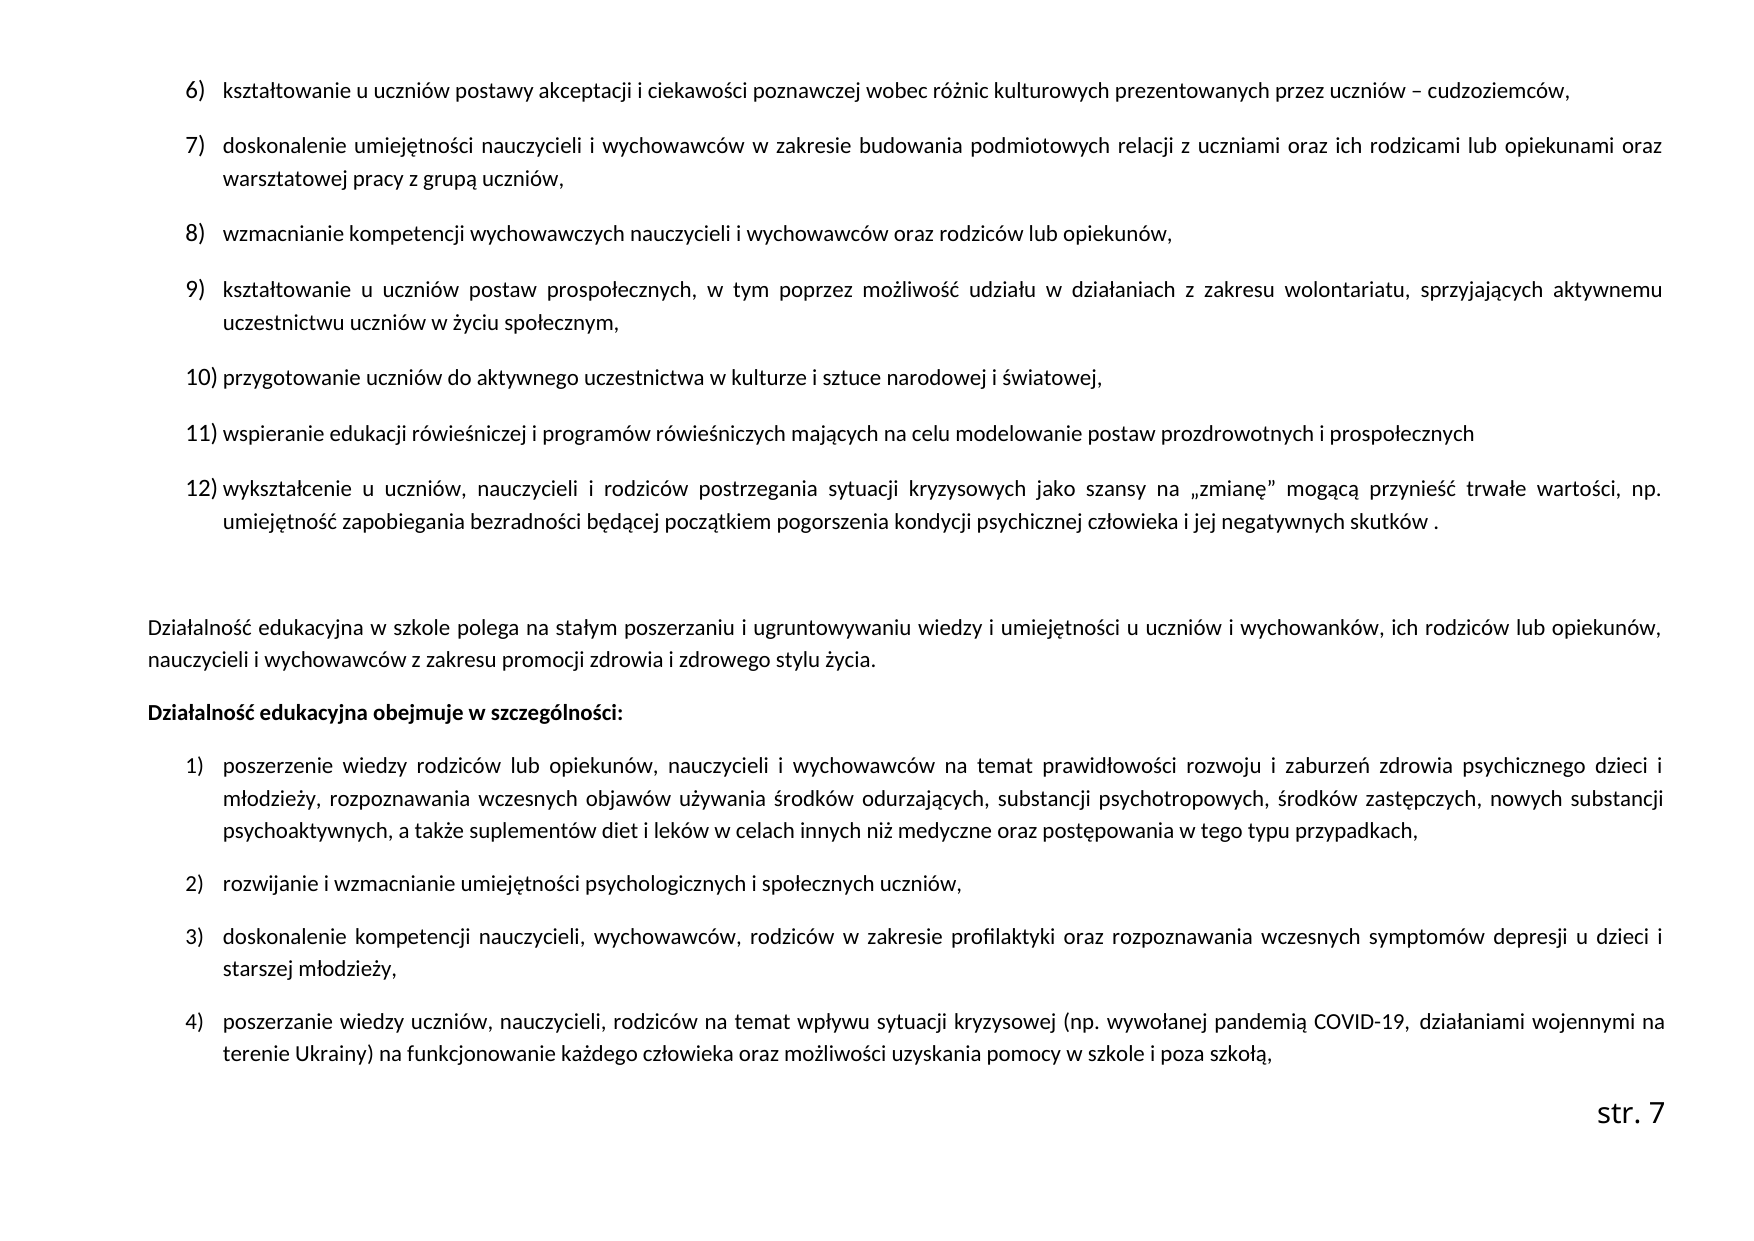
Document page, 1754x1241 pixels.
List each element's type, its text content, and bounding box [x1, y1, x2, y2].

list kształtowanie u uczniów postaw prospołecznych, w tym poprzez możliwość udziału w działaniach z zakresu wolontariatu, sprzyjających aktywnemu uczestnictwu uczniów w życiu społecznym, [185, 273, 1665, 336]
list poszerzanie wiedzy uczniów, nauczycieli, rodziców na temat wpływu sytuacji kryzysowej (np. wywołanej pandemią COVID-19, działaniami wojennymi na terenie Ukrainy) na funkcjonowanie każdego człowieka oraz możliwości uzyskania pomocy w szkole i poza szkołą, [185, 1007, 1665, 1067]
list wspieranie edukacji rówieśniczej i programów rówieśniczych mających na celu modelowanie postaw prozdrowotnych i prospołecznych [185, 417, 1665, 447]
list wykształcenie u uczniów, nauczycieli i rodziców postrzegania sytuacji kryzysowych jako szansy na „zmianę” mogącą przynieść trwałe wartości, np. umiejętność zapobiegania bezradności będącej początkiem pogorszenia kondycji psychicznej człowieka i jej negatywnych skutków . [185, 472, 1665, 535]
list przygotowanie uczniów do aktywnego uczestnictwa w kulturze i sztuce narodowej i światowej, [185, 361, 1665, 391]
list doskonalenie umiejętności nauczycieli i wychowawców w zakresie budowania podmiotowych relacji z uczniami oraz ich rodzicami lub opiekunami oraz warsztatowej pracy z grupą uczniów, [185, 129, 1665, 192]
list poszerzenie wiedzy rodziców lub opiekunów, nauczycieli i wychowawców na temat prawidłowości rozwoju i zaburzeń zdrowia psychicznego dzieci i młodzieży, rozpoznawania wczesnych objawów używania środków odurzających, substancji psychotropowych, środków zastępczych, nowych substancji psychoaktywnych, a także suplementów diet i leków w celach innych niż medyczne oraz postępowania w tego typu przypadkach, [185, 751, 1665, 844]
list wzmacnianie kompetencji wychowawczych nauczycieli i wychowawców oraz rodziców lub opiekunów, [185, 217, 1665, 248]
text Działalność edukacyjna w szkole polega na stałym poszerzaniu i ugruntowywaniu wiedzy i umiejętności u uczniów i wychowanków, ich rodziców lub opiekunów, nauczycieli i wychowawców z zakresu promocji zdrowia i zdrowego stylu życia. [148, 613, 1665, 673]
list kształtowanie u uczniów postawy akceptacji i ciekawości poznawczej wobec różnic kulturowych prezentowanych przez uczniów – cudzoziemców, [185, 74, 1665, 104]
list doskonalenie kompetencji nauczycieli, wychowawców, rodziców w zakresie profilaktyki oraz rozpoznawania wczesnych symptomów depresji u dzieci i starszej młodzieży, [185, 922, 1665, 982]
text Działalność edukacyjna obejmuje w szczególności: [148, 698, 1665, 726]
list rozwijanie i wzmacnianie umiejętności psychologicznych i społecznych uczniów, [185, 869, 1665, 897]
